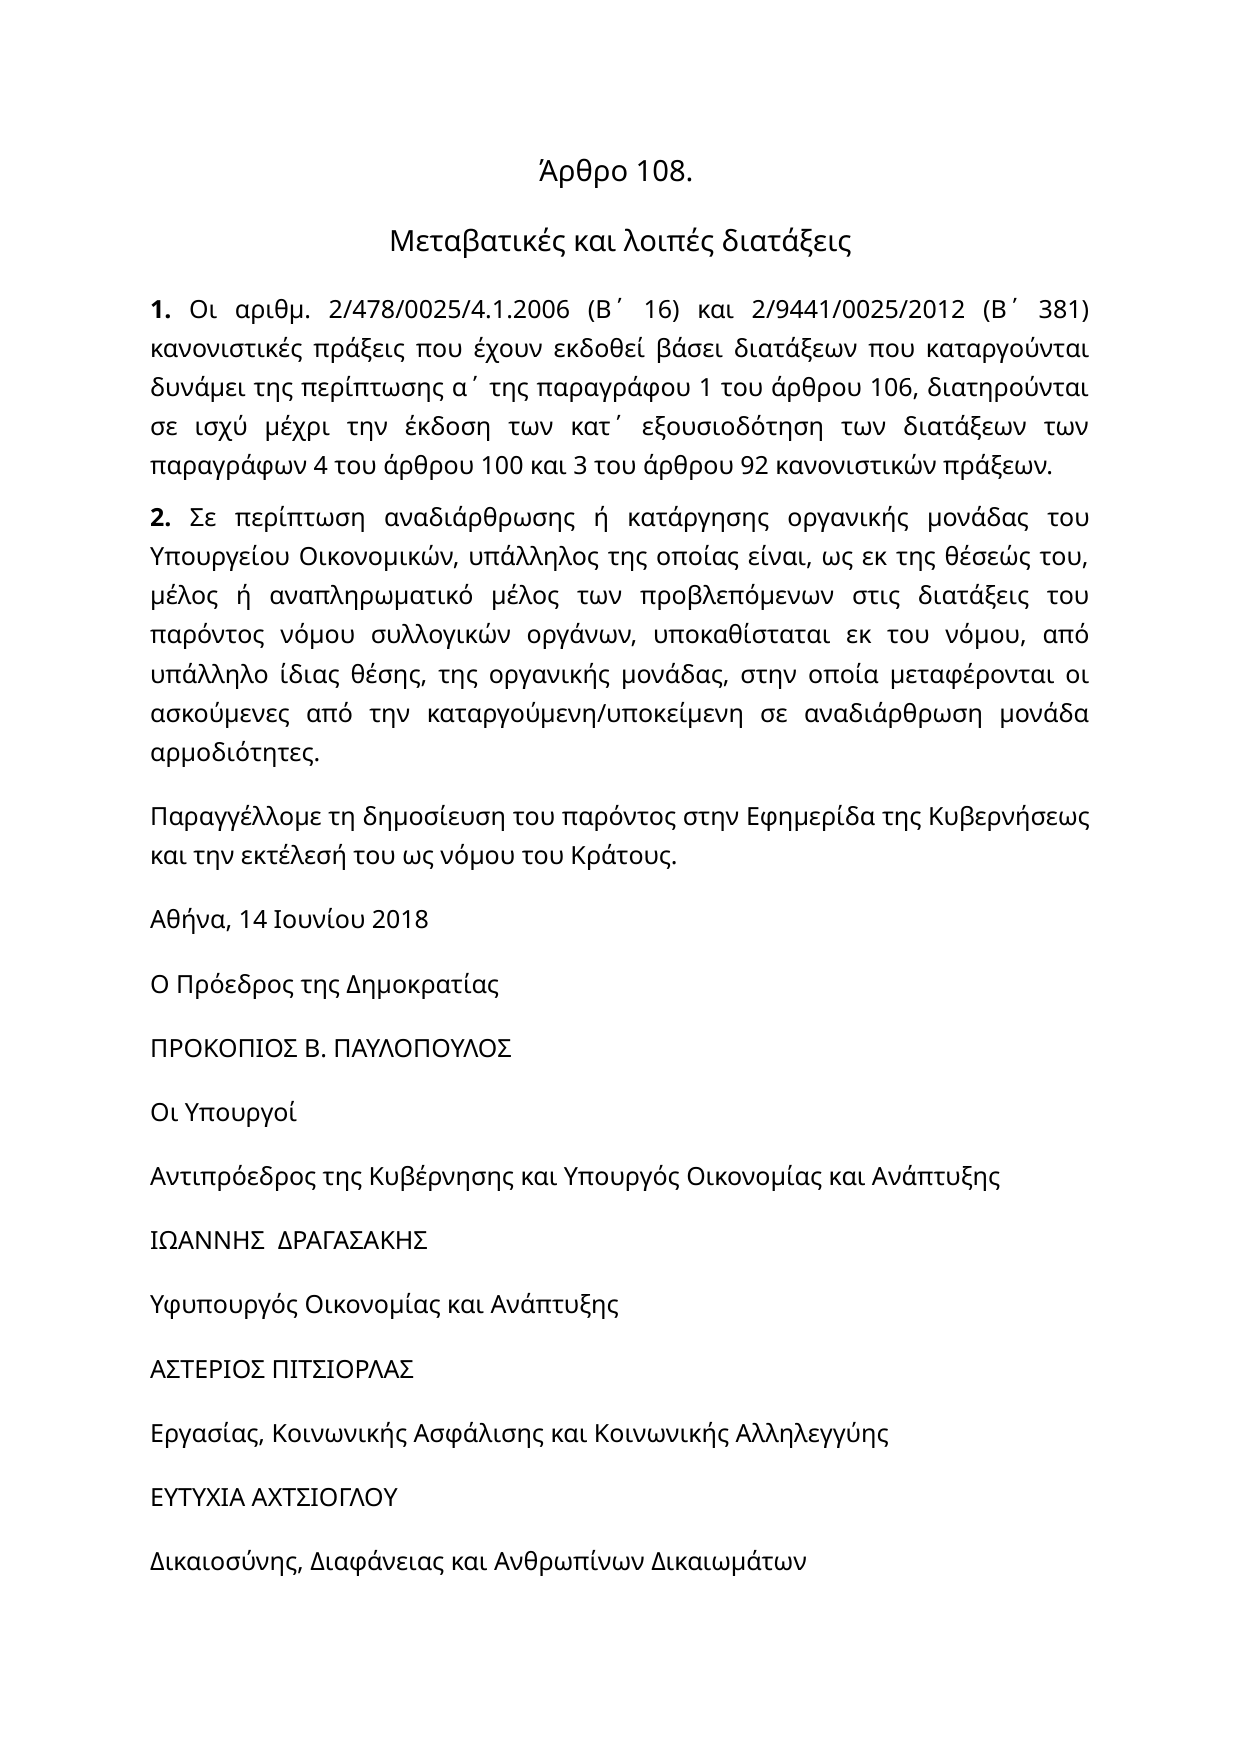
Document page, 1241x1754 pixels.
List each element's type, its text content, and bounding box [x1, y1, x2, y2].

subtitle Μεταβατικές και λοιπές διατάξεις [150, 221, 1090, 260]
text Παραγγέλλομε τη δημοσίευση του παρόντος στην Εφημερίδα της Κυβερνήσεως και την εκτέλεσή του ως νόμου του Κράτους. [150, 799, 1090, 872]
text Οι Υπουργοί [150, 1094, 1090, 1129]
text Αντιπρόεδρος της Κυβέρνησης και Υπουργός Οικονομίας και Ανάπτυξης [150, 1159, 1090, 1193]
text Ο Πρόεδρος της Δημοκρατίας [150, 966, 1090, 1000]
subtitle Άρθρο 108. [150, 150, 1090, 190]
text ΕΥΤΥΧΙΑ ΑΧΤΣΙΟΓΛΟΥ [150, 1479, 1090, 1514]
text Αθήνα, 14 Ιουνίου 2018 [150, 902, 1090, 936]
text 2. Σε περίπτωση αναδιάρθρωσης ή κατάργησης οργανικής μονάδας του Υπουργείου Οικονομικών, υπάλληλος της οποίας είναι, ως εκ της θέσεώς του, μέλος ή αναπληρωματικό μέλος των προβλεπόμενων στις διατάξεις του παρόντος νόμου συλλογικών οργάνων, υποκαθίσταται εκ του νόμου, από υπάλληλο ίδιας θέσης, της οργανικής μονάδας, στην οποία μεταφέρονται οι ασκούμενες από την καταργούμενη/υποκείμενη σε αναδιάρθρωση μονάδα αρμοδιότητες. [150, 499, 1090, 769]
text Εργασίας, Κοινωνικής Ασφάλισης και Κοινωνικής Αλληλεγγύης [150, 1415, 1090, 1449]
text 1. Οι αριθμ. 2/478/0025/4.1.2006 (Β΄ 16) και 2/9441/0025/2012 (Β΄ 381) κανονιστικές πράξεις που έχουν εκδοθεί βάσει διατάξεων που καταργούνται δυνάμει της περίπτωσης α΄ της παραγράφου 1 του άρθρου 106, διατηρούνται σε ισχύ μέχρι την έκδοση των κατ΄ εξουσιοδότηση των διατάξεων των παραγράφων 4 του άρθρου 100 και 3 του άρθρου 92 κανονιστικών πράξεων. [150, 291, 1090, 482]
text Δικαιοσύνης, Διαφάνειας και Ανθρωπίνων Δικαιωμάτων [150, 1544, 1090, 1578]
text ΠΡΟΚΟΠΙΟΣ Β. ΠΑΥΛΟΠΟΥΛΟΣ [150, 1030, 1090, 1064]
text Υφυπουργός Οικονομίας και Ανάπτυξης [150, 1287, 1090, 1321]
text ΙΩΑΝΝΗΣ ΔΡΑΓΑΣΑΚΗΣ [150, 1223, 1090, 1257]
text ΑΣΤΕΡΙΟΣ ΠΙΤΣΙΟΡΛΑΣ [150, 1351, 1090, 1385]
